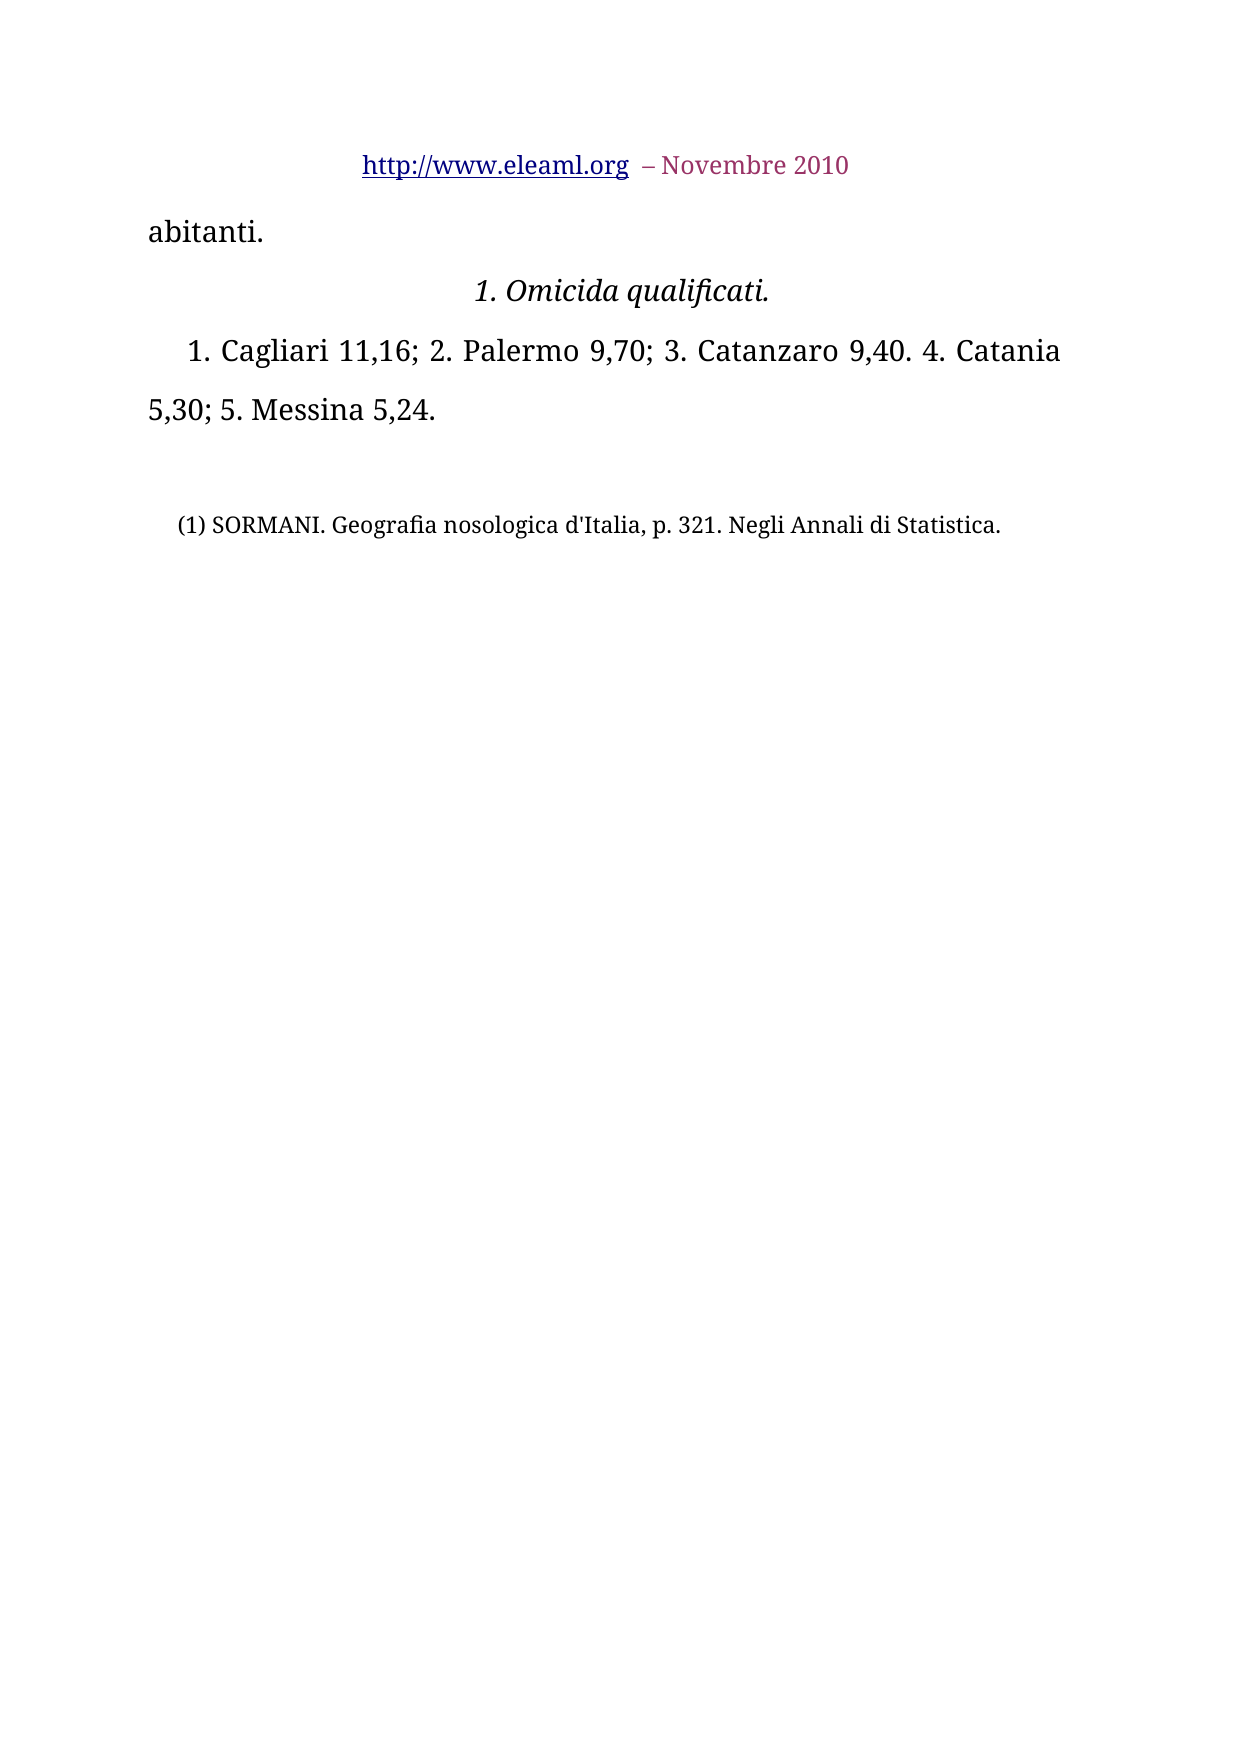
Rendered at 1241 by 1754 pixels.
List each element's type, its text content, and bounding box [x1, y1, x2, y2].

text 1. Omicida qualificati. [148, 271, 1063, 310]
text abitanti. [148, 211, 1063, 251]
text 1. Cagliari 11,16; 2. Palermo 9,70; 3. Catanzaro 9,40. 4. Catania 5,30; 5. Messina 5,24. [148, 330, 1063, 429]
text (1) SORMANI. Geografia nosologica d'Italia, p. 321. Negli Annali di Statistica. [148, 509, 1063, 540]
